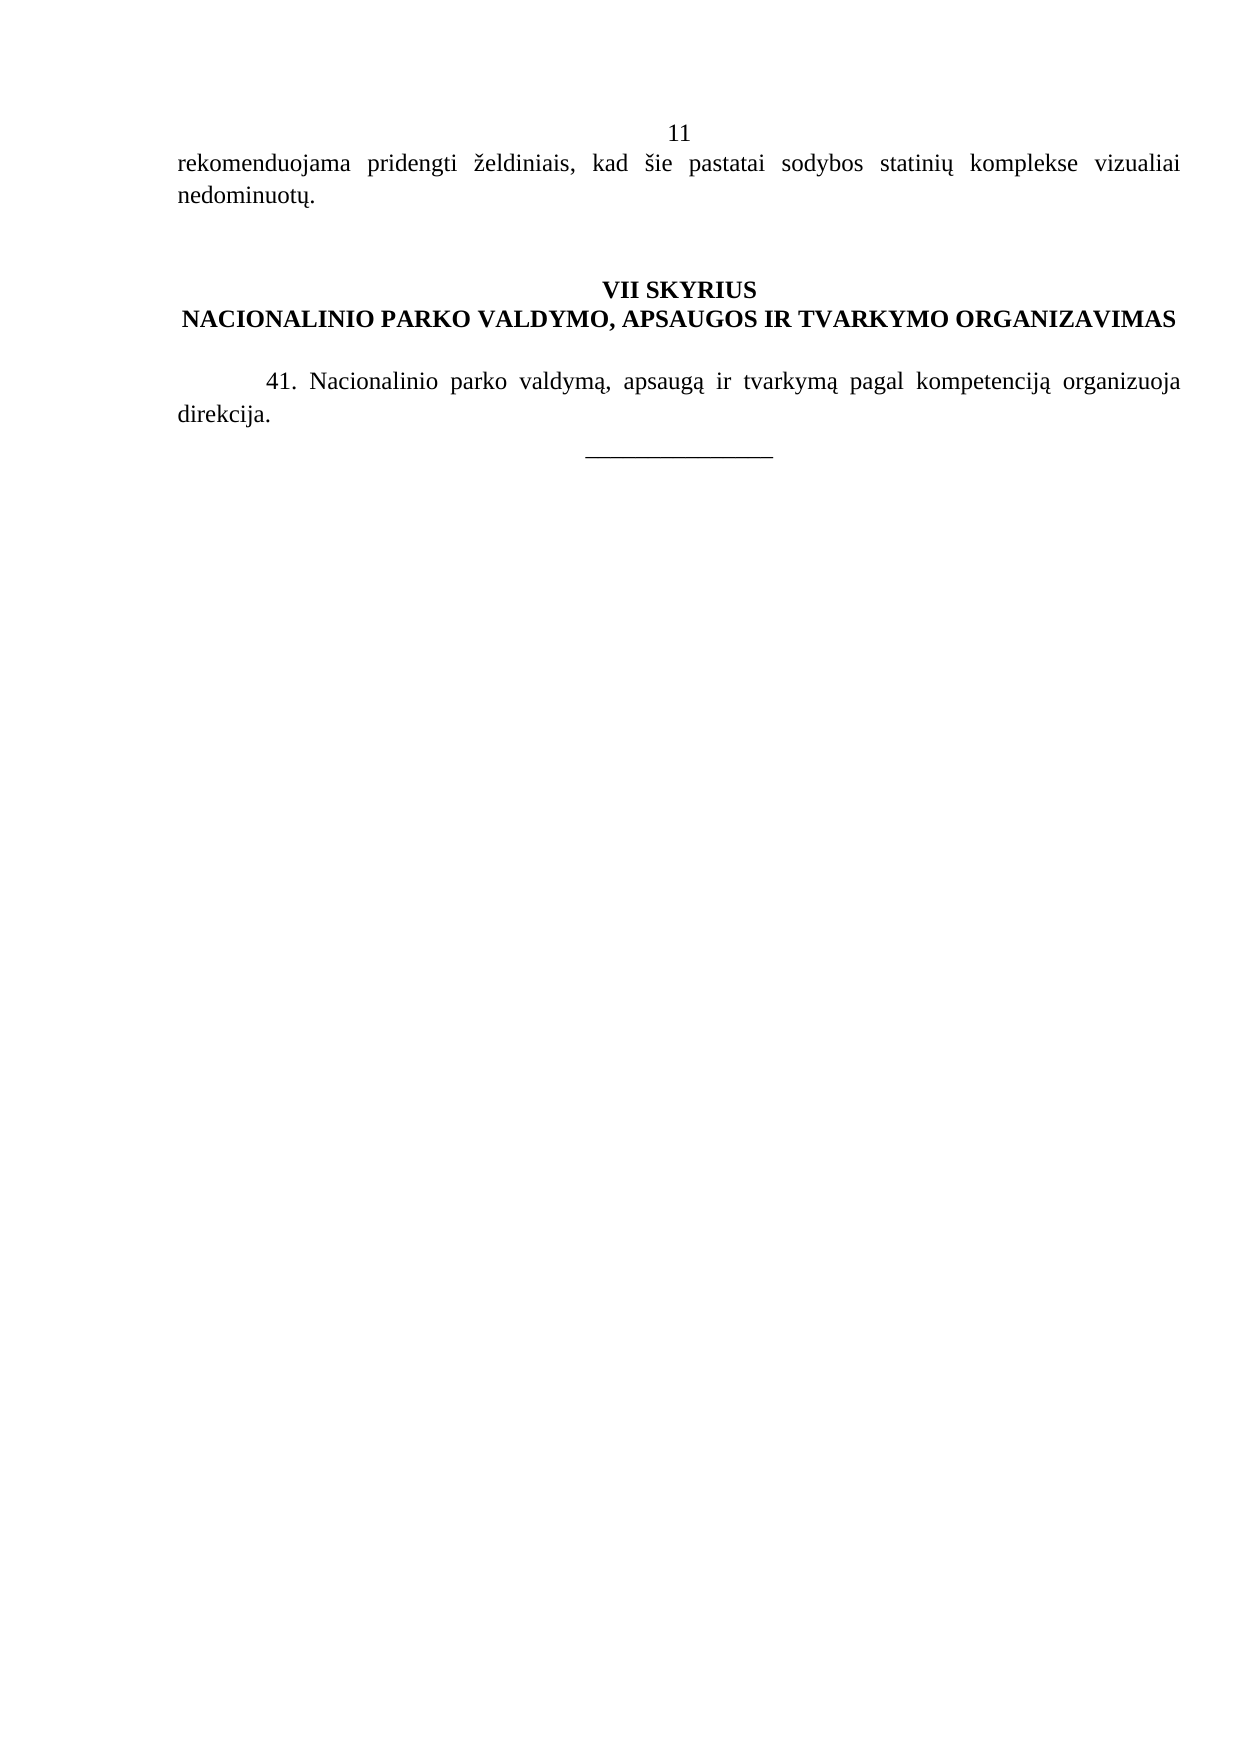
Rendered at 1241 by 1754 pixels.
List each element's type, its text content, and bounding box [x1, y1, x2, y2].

text rekomenduojama pridengti želdiniais, kad šie pastatai sodybos statinių komplekse vizualiai nedominuotų. [177, 148, 1181, 209]
text NACIONALINIO PARKO VALDYMO, APSAUGOS IR TVARKYMO ORGANIZAVIMAS [177, 304, 1181, 333]
text _______________ [177, 432, 1181, 461]
text VII SKYRIUS [177, 275, 1181, 304]
text 41. Nacionalinio parko valdymą, apsaugą ir tvarkymą pagal kompetenciją organizuoja direkcija. [177, 366, 1181, 428]
